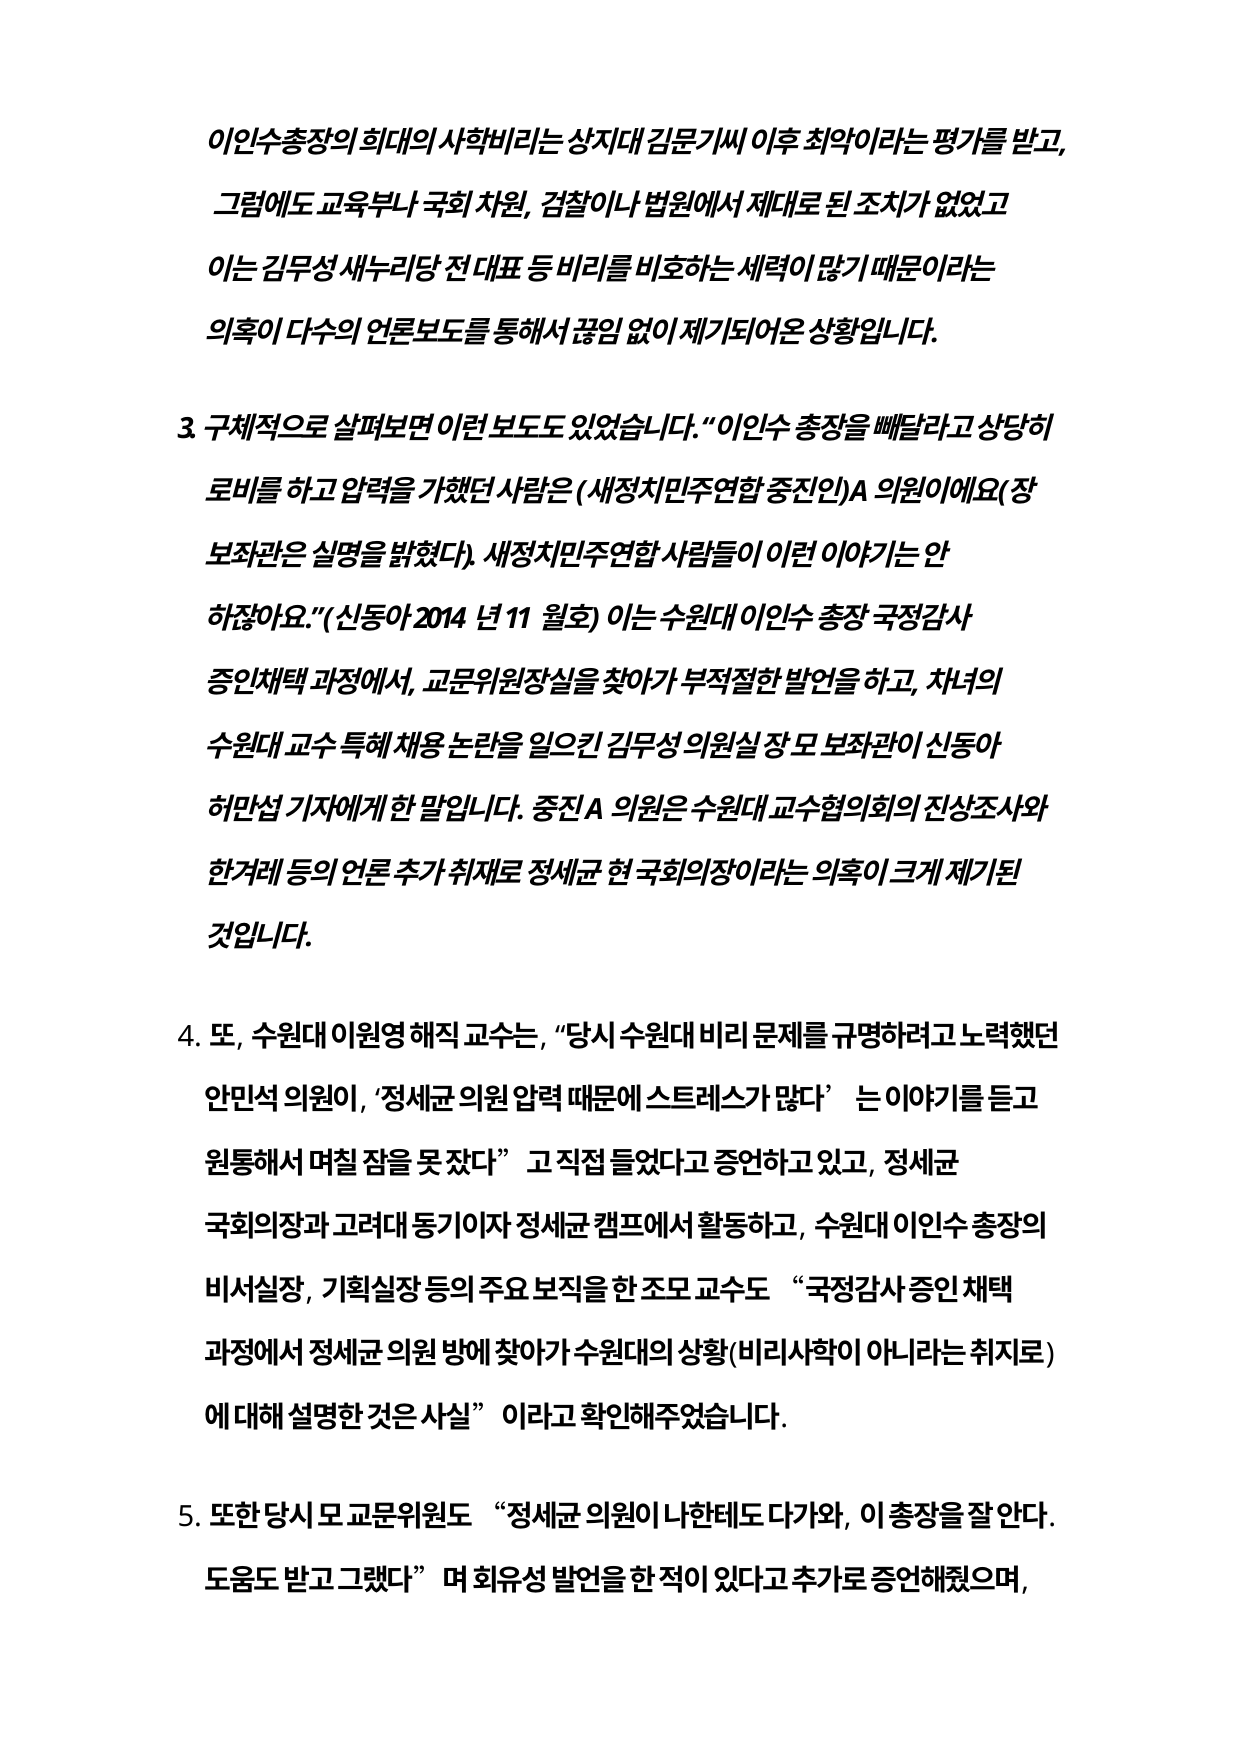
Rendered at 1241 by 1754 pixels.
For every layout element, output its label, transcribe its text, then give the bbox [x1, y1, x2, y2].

text 2. 그리고 한겨레의 의혹 보도에도 상당한 근거가 있었습니다. 수원대 이인수총장의 희대의 사학비리는 상지대 김문기씨 이후 최악이라는 평가를 받고, 그럼에도 교육부나 국회 차원, 검찰이나 법원에서 제대로 된 조치가 없었고 이는 김무성 새누리당 전 대표 등 비리를 비호하는 세력이 많기 때문이라는 의혹이 다수의 언론보도를 통해서 끊임 없이 제기되어온 상황입니다. [177, 118, 1063, 351]
text 5. 또한 당시 모 교문위원도 “정세균 의원이 나한테도 다가와, 이 총장을 잘 안다. 도움도 받고 그랬다”며 회유성 발언을 한 적이 있다고 추가로 증언해줬으며, [177, 1493, 1063, 1599]
text 3. 구체적으로 살펴보면 이런 보도도 있었습니다. “이인수 총장을 빼달라고 상당히 로비를 하고 압력을 가했던 사람은 (새정치민주연합 중진인) A 의원이에요(장 보좌관은 실명을 밝혔다). 새정치민주연합 사람들이 이런 이야기는 안 하잖아요.” (신동아 2014년 11월호) 이는 수원대 이인수 총장 국정감사 증인채택 과정에서, 교문위원장실을 찾아가 부적절한 발언을 하고, 차녀의 수원대 교수 특혜 채용 논란을 일으킨 김무성 의원실 장 모 보좌관이 신동아 허만섭 기자에게 한 말입니다. 중진 A의원은 수원대 교수협의회의 진상조사와 한겨레 등의 언론 추가 취재로 정세균 현 국회의장이라는 의혹이 크게 제기된 것입니다. [177, 404, 1063, 955]
text 4. 또, 수원대 이원영 해직 교수는, “당시 수원대 비리 문제를 규명하려고 노력했던 안민석 의원이, ‘정세균 의원 압력 때문에 스트레스가 많다’는 이야기를 듣고 원통해서 며칠 잠을 못 잤다”고 직접 들었다고 증언하고 있고, 정세균 국회의장과 고려대 동기이자 정세균 캠프에서 활동하고, 수원대 이인수 총장의 비서실장, 기획실장 등의 주요 보직을 한 조모 교수도 “국정감사 증인 채택 과정에서 정세균 의원 방에 찾아가 수원대의 상황(비리사학이 아니라는 취지로)에 대해 설명한 것은 사실”이라고 확인해주었습니다. [177, 1012, 1063, 1436]
